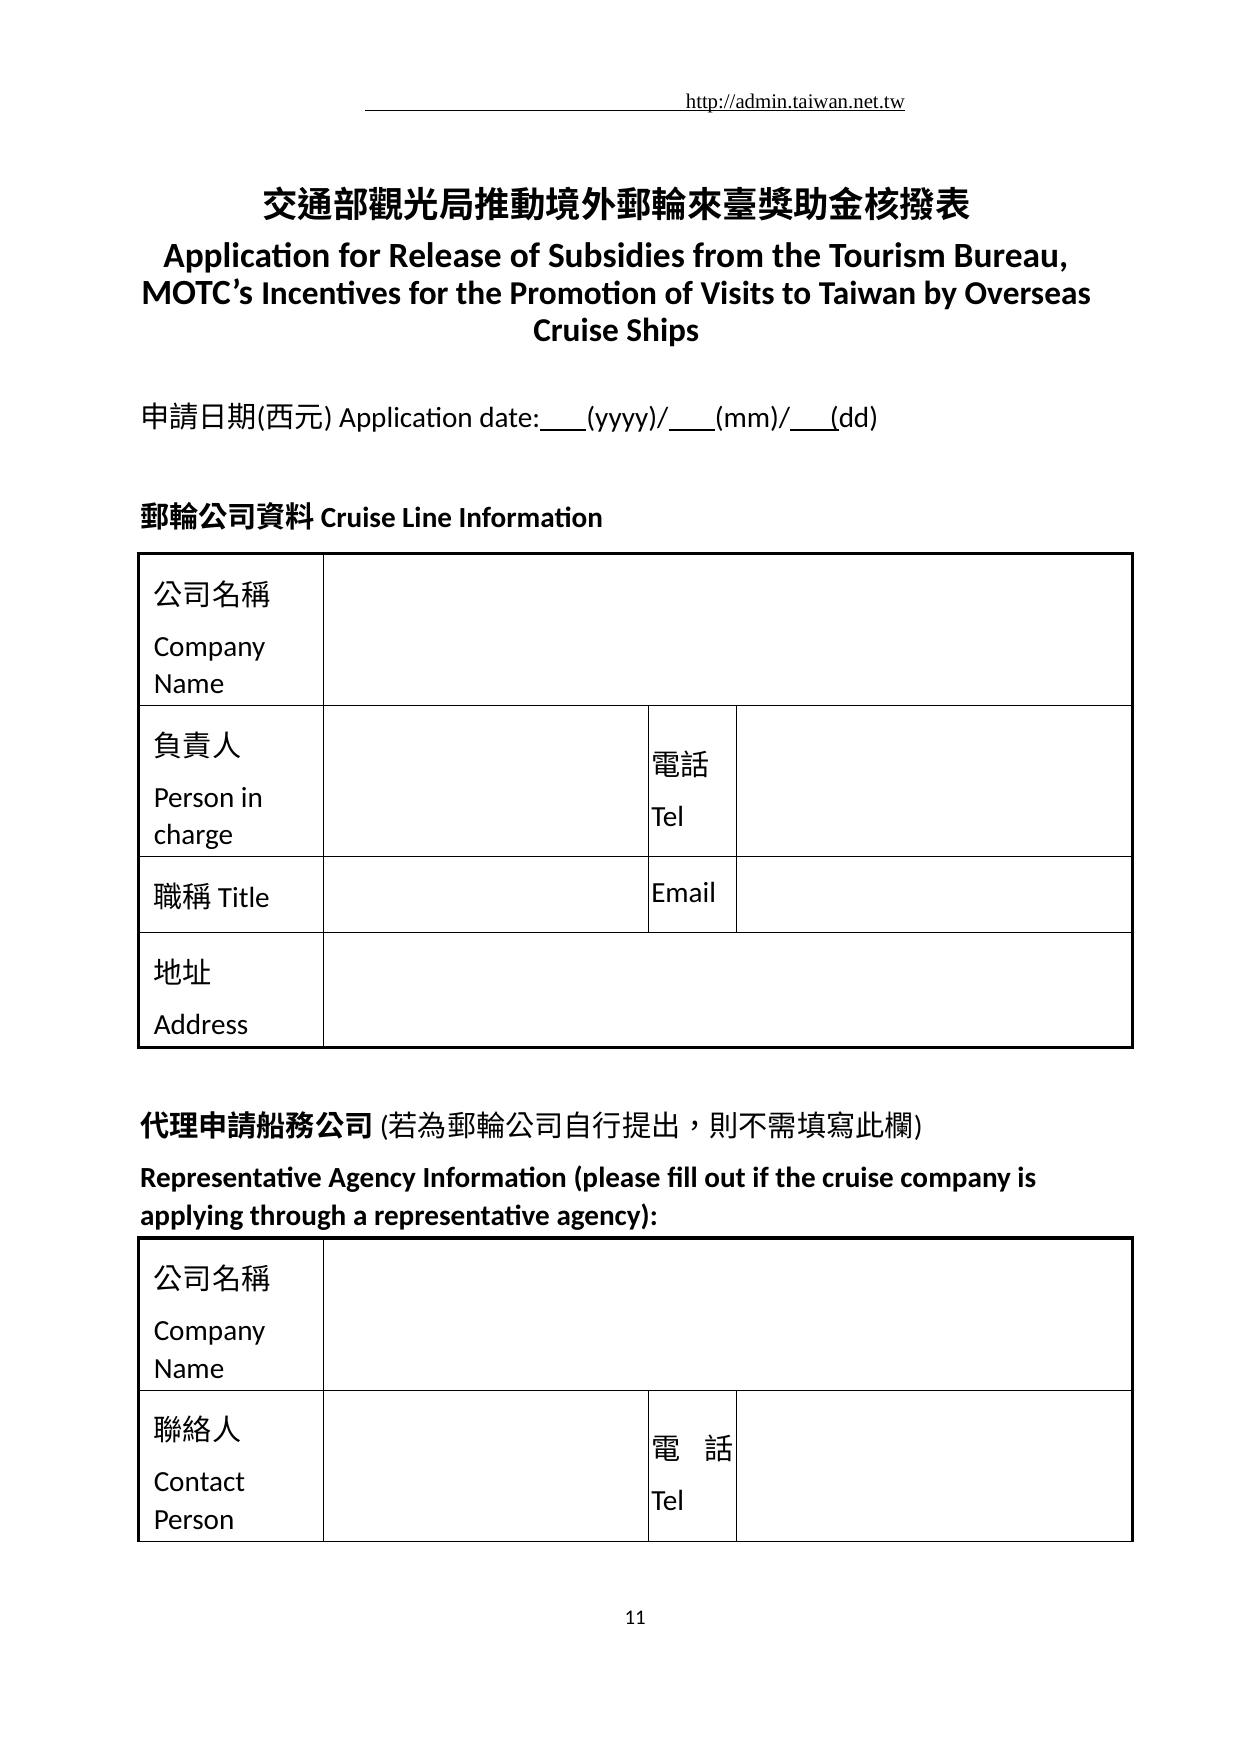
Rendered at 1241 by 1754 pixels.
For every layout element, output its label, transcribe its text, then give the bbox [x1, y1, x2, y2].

table_cell Email [649, 857, 736, 932]
table_cell [324, 857, 648, 932]
table_header 公司名稱Company Name [140, 555, 323, 705]
text 代理申請船務公司 (若為郵輪公司自行提出，則不需填寫此欄) [140, 1086, 1092, 1161]
table_cell 地址Address [140, 933, 323, 1046]
table_cell [737, 1391, 1131, 1541]
text 郵輪公司資料Cruise Line Information [140, 477, 1092, 552]
text Representative Agency Information (please fill out if the cruise company is applying through a representative agency): [140, 1161, 1092, 1236]
table_cell [324, 933, 1131, 1046]
table_cell [737, 706, 1131, 856]
text 交通部觀光局推動境外郵輪來臺獎助金核撥表 [140, 164, 1092, 239]
table_header [324, 555, 1131, 705]
table_cell 聯絡人Contact Person [140, 1391, 323, 1541]
table_cell [737, 857, 1131, 932]
table_cell [324, 706, 648, 856]
table_cell 負責人Person in charge [140, 706, 323, 856]
table_cell 電話Tel [649, 706, 736, 856]
text Application for Release of Subsidies from the Tourism Bureau, MOTC’s Incentives for the Promotion of Visits to Taiwan by Overseas Cruise Ships [140, 239, 1092, 352]
table_cell 職稱Title [140, 857, 323, 932]
table_header 公司名稱Company Name [140, 1240, 323, 1389]
table_header [324, 1240, 1131, 1389]
table_cell [324, 1391, 648, 1541]
text 申請日期(西元) Application date: (yyyy)/ (mm)/ (dd) [140, 377, 1092, 452]
table_cell 電話Tel [649, 1391, 736, 1541]
